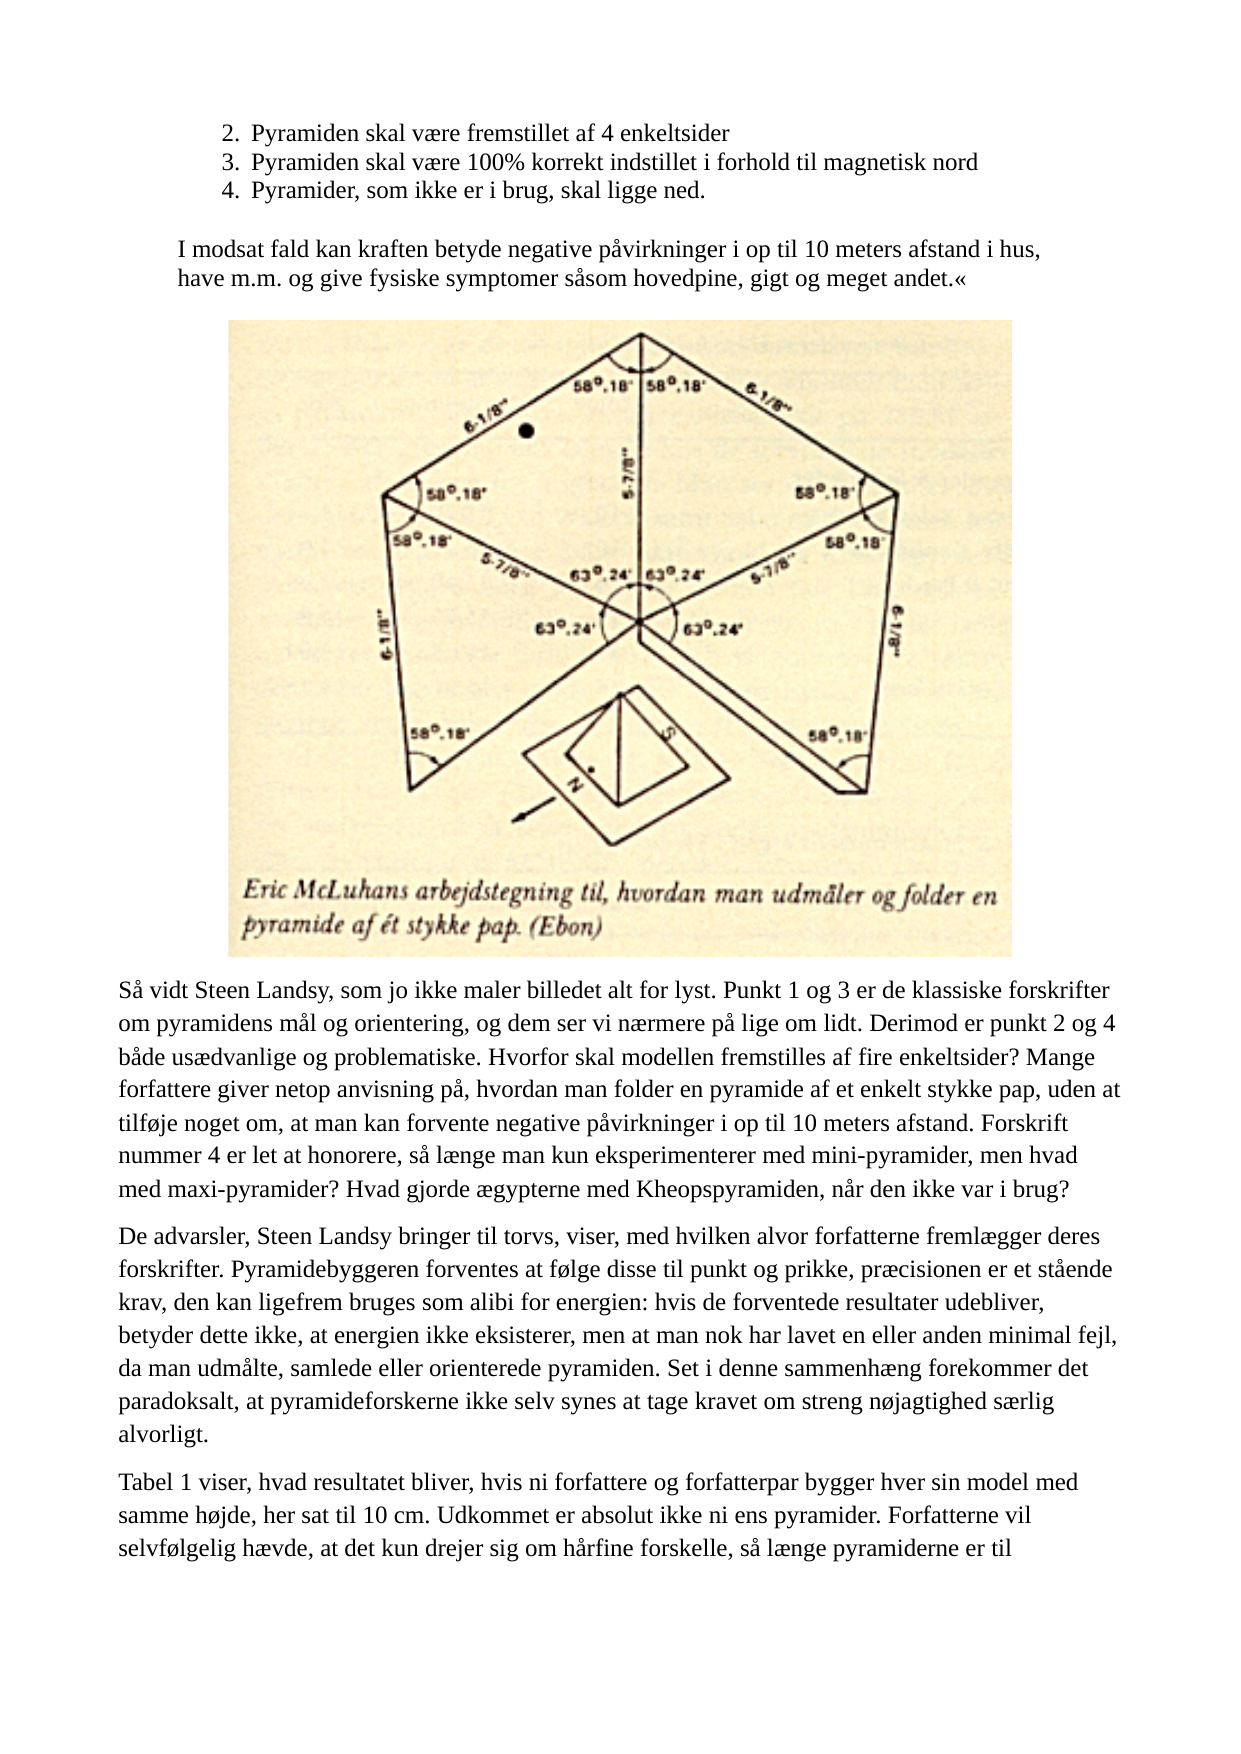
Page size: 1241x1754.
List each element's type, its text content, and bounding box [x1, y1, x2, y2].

list Pyramider, som ikke er i brug, skal ligge ned. [221, 176, 1063, 204]
picture [228, 320, 1012, 957]
text Så vidt Steen Landsy, som jo ikke maler billedet alt for lyst. Punkt 1 og 3 er de klassiske forskrifter om pyramidens mål og orientering, og dem ser vi nærmere på lige om lidt. Derimod er punkt 2 og 4 både usædvanlige og problematiske. Hvorfor skal modellen fremstilles af fire enkeltsider? Mange forfattere giver netop anvisning på, hvordan man folder en pyramide af et enkelt stykke pap, uden at tilføje noget om, at man kan forvente negative påvirkninger i op til 10 meters afstand. Forskrift nummer 4 er let at honorere, så længe man kun eksperimenterer med mini-pyramider, men hvad med maxi-pyramider? Hvad gjorde ægypterne med Kheopspyramiden, når den ikke var i brug? [118, 976, 1122, 1202]
text Tabel 1 viser, hvad resultatet bliver, hvis ni forfattere og forfatterpar bygger hver sin model med samme højde, her sat til 10 cm. Udkommet er absolut ikke ni ens pyramider. Forfatterne vil selvfølgelig hævde, at det kun drejer sig om hårfine forskelle, så længe pyramiderne er til [118, 1467, 1122, 1562]
list Pyramiden skal være 100% korrekt indstillet i forhold til magnetisk nord [221, 147, 1063, 176]
text De advarsler, Steen Landsy bringer til torvs, viser, med hvilken alvor forfatterne fremlægger deres forskrifter. Pyramidebyggeren forventes at følge disse til punkt og prikke, præcisionen er et stående krav, den kan ligefrem bruges som alibi for energien: hvis de forventede resultater udebliver, betyder dette ikke, at energien ikke eksisterer, men at man nok har lavet en eller anden minimal fejl, da man udmålte, samlede eller orienterede pyramiden. Set i denne sammenhæng forekommer det paradoksalt, at pyramideforskerne ikke selv synes at tage kravet om streng nøjagtighed særlig alvorligt. [118, 1221, 1122, 1448]
text I modsat fald kan kraften betyde negative påvirkninger i op til 10 meters afstand i hus, have m.m. og give fysiske symptomer såsom hovedpine, gigt og meget andet.« [177, 234, 1063, 291]
list Pyramiden skal være fremstillet af 4 enkeltsider [221, 118, 1063, 147]
